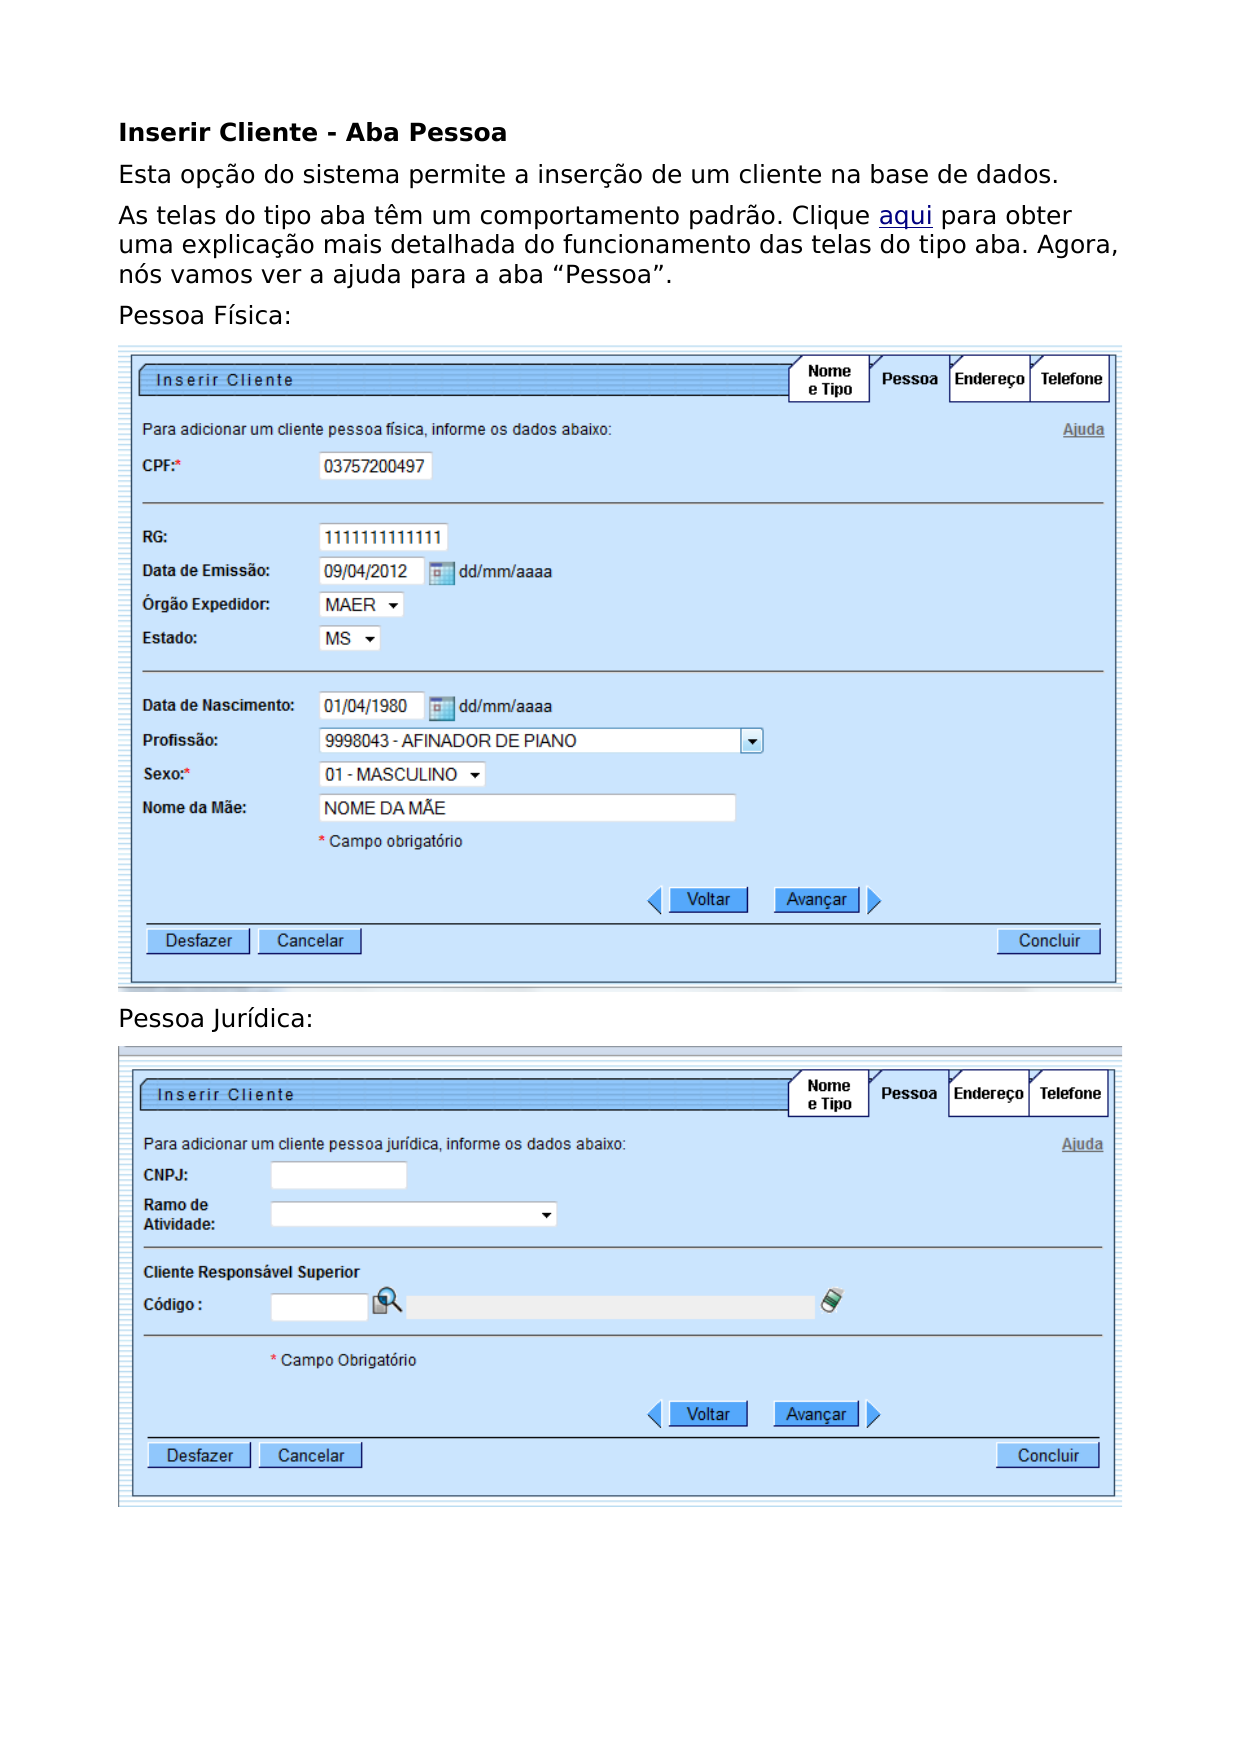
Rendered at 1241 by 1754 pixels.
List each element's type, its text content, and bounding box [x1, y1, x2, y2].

text Inserir Cliente - Aba Pessoa [118, 118, 1122, 147]
text Pessoa Jurídica: [118, 1004, 1122, 1034]
text Pessoa Física: [118, 301, 1122, 331]
picture [118, 1046, 1123, 1507]
picture [118, 343, 1123, 992]
text As telas do tipo aba têm um comportamento padrão. Clique aqui para obter uma explicação mais detalhada do funcionamento das telas do tipo aba. Agora, nós vamos ver a ajuda para a aba “Pessoa”. [118, 201, 1122, 289]
text Esta opção do sistema permite a inserção de um cliente na base de dados. [118, 160, 1122, 189]
